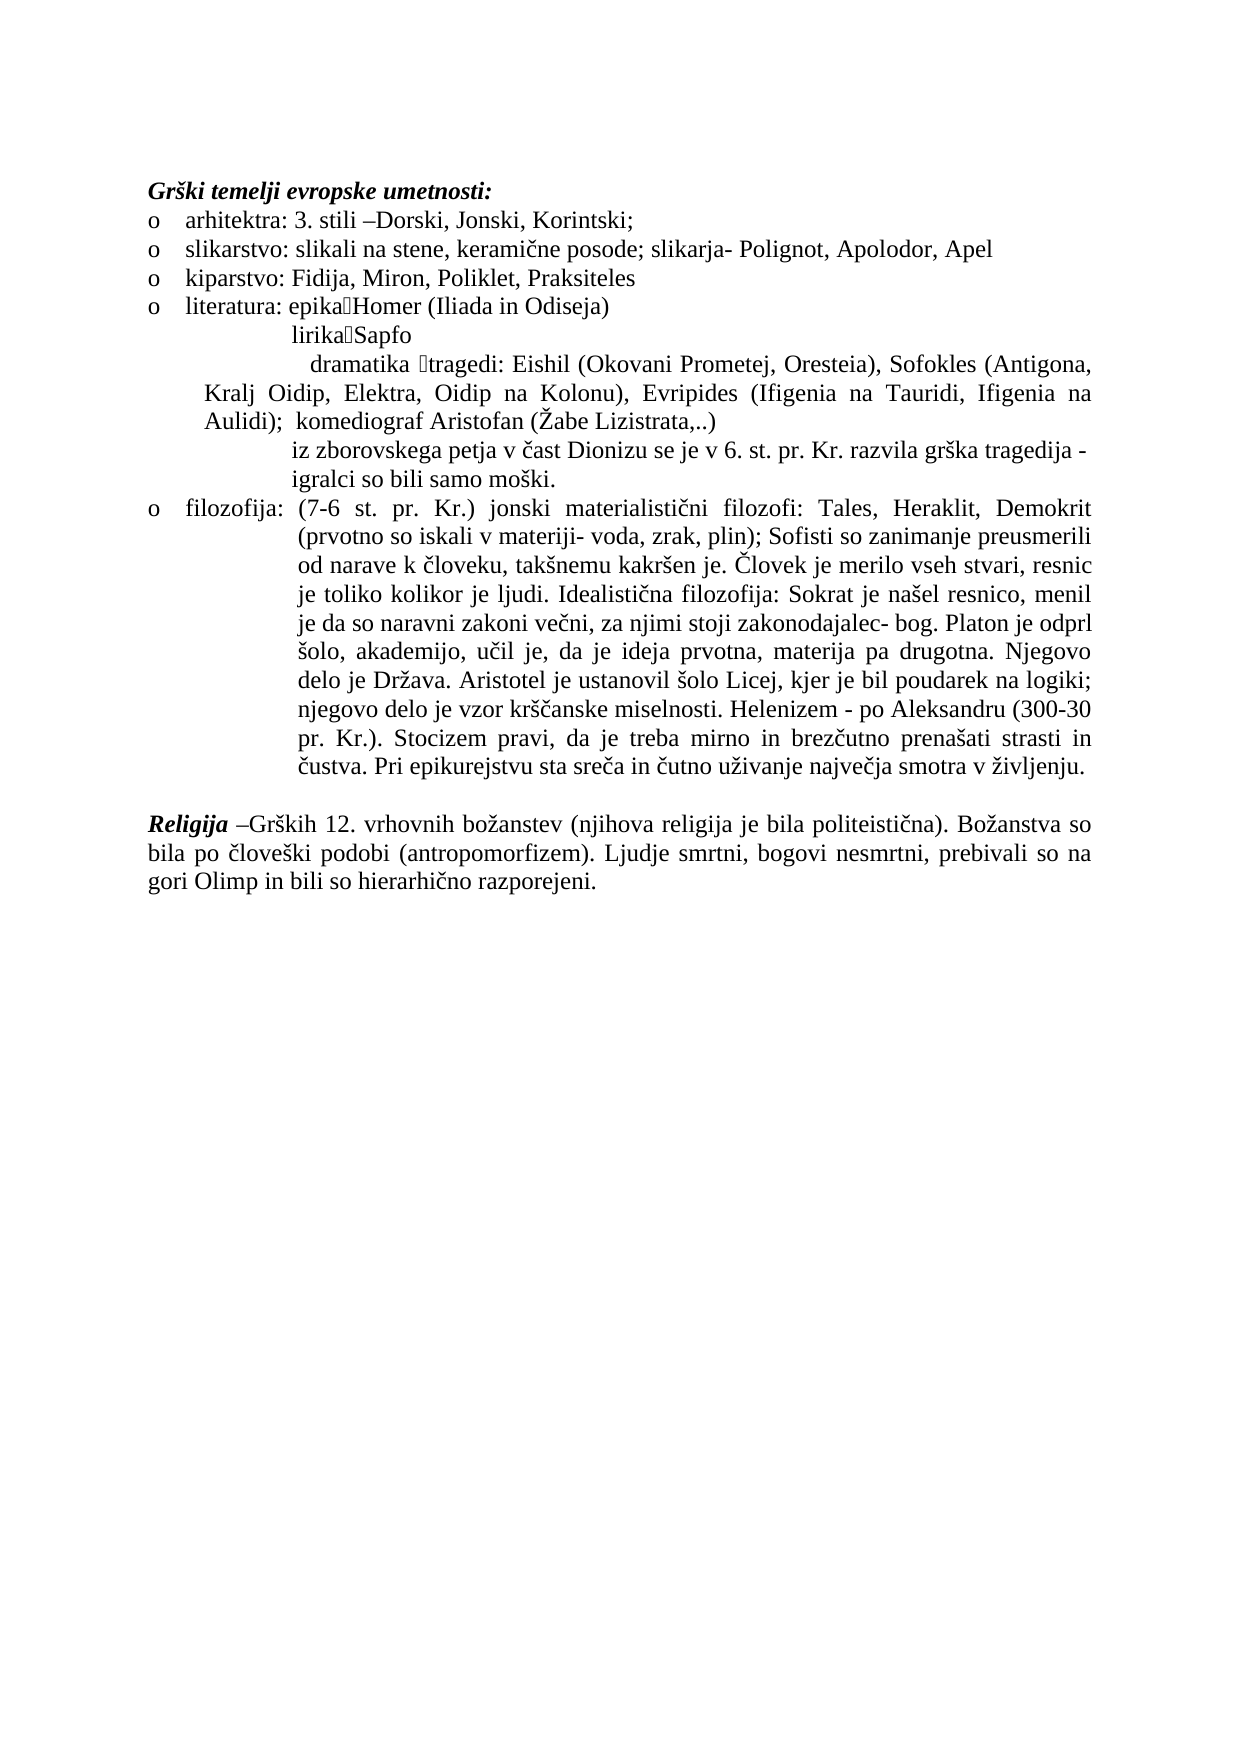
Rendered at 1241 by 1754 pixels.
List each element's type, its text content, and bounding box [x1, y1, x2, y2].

text igralci so bili samo moški. [204, 464, 1093, 493]
text Religija –Grških 12. vrhovnih božanstev (njihova religija je bila politeistična). Božanstva so bila po človeški podobi (antropomorfizem). Ljudje smrtni, bogovi nesmrtni, prebivali so na gori Olimp in bili so hierarhično razporejeni. [148, 809, 1093, 895]
list slikarstvo: slikali na stene, keramične posode; slikarja- Polignot, Apolodor, Apel [148, 234, 1093, 263]
list kiparstvo: Fidija, Miron, Poliklet, Praksiteles [148, 263, 1093, 291]
text Grški temelji evropske umetnosti: [148, 176, 1093, 205]
text iz zborovskega petja v čast Dionizu se je v 6. st. pr. Kr. razvila grška tragedija - [204, 435, 1093, 464]
text dramatika tragedi: Eishil (Okovani Prometej, Oresteia), Sofokles (Antigona, Kralj Oidip, Elektra, Oidip na Kolonu), Evripides (Ifigenia na Tauridi, Ifigenia na Aulidi); komediograf Aristofan (Žabe Lizistrata,..) [204, 349, 1093, 435]
list filozofija: (7-6 st. pr. Kr.) jonski materialistični filozofi: Tales, Heraklit, Demokrit (prvotno so iskali v materiji- voda, zrak, plin); Sofisti so zanimanje preusmerili od narave k človeku, takšnemu kakršen je. Človek je merilo vseh stvari, resnic je toliko kolikor je ljudi. Idealistična filozofija: Sokrat je našel resnico, menil je da so naravni zakoni večni, za njimi stoji zakonodajalec- bog. Platon je odprl šolo, akademijo, učil je, da je ideja prvotna, materija pa drugotna. Njegovo delo je Država. Aristotel je ustanovil šolo Licej, kjer je bil poudarek na logiki; njegovo delo je vzor krščanske miselnosti. Helenizem - po Aleksandru (300-30 pr. Kr.). Stocizem pravi, da je treba mirno in brezčutno prenašati strasti in čustva. Pri epikurejstvu sta sreča in čutno uživanje največja smotra v življenju. [148, 493, 1093, 780]
list literatura: epikaHomer (Iliada in Odiseja) [148, 291, 1093, 320]
list arhitektra: 3. stili –Dorski, Jonski, Korintski; [148, 205, 1093, 234]
text lirikaSapfo [204, 320, 1093, 349]
